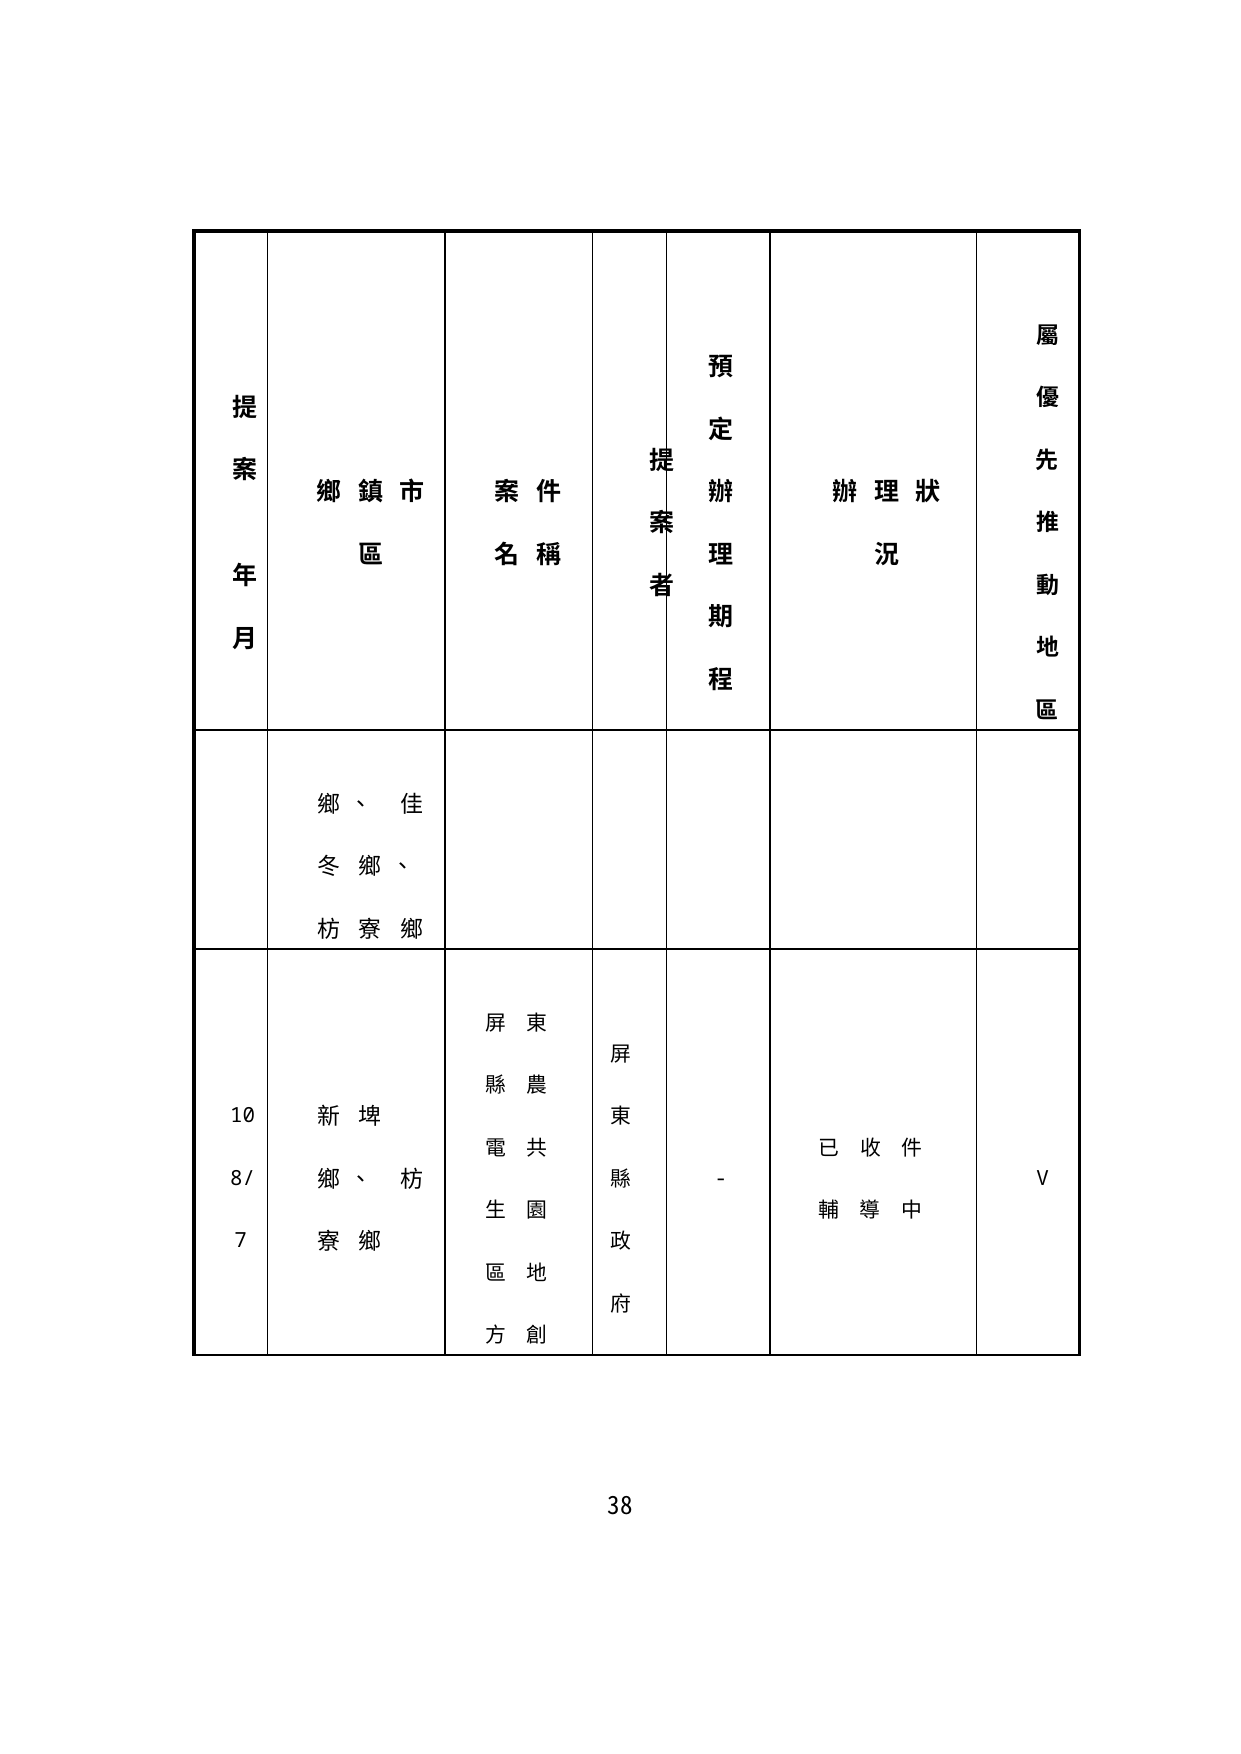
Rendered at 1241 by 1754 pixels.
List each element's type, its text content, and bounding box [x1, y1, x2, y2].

table_header 預定辦理期程 [667, 233, 769, 729]
table_cell [446, 731, 592, 948]
table_cell 屏東縣農電共生園區地方創 [446, 950, 592, 1354]
table_cell [593, 731, 666, 948]
table_cell [977, 731, 1078, 948]
table_header 鄉鎮市區 [268, 233, 444, 729]
table_header 案件名稱 [446, 233, 592, 729]
table_header 辦理狀況 [771, 233, 976, 729]
table_cell [667, 731, 769, 948]
table_header 提案 年月 [196, 233, 267, 729]
table_cell [771, 731, 976, 948]
table_header 提案者 [593, 233, 666, 729]
table_header 屬優先 推動地區 [977, 233, 1078, 729]
table_cell [196, 731, 267, 948]
table_cell 已收件輔導中 [771, 950, 976, 1354]
table_cell - [667, 950, 769, 1354]
table_cell 108/7 [196, 950, 267, 1354]
table_cell V [977, 950, 1078, 1354]
table_cell 新埤鄉、枋寮鄉 [268, 950, 444, 1354]
table_cell 鄉、佳冬鄉、枋寮鄉 [268, 731, 444, 948]
table_cell 屏東縣政府 [593, 950, 666, 1354]
